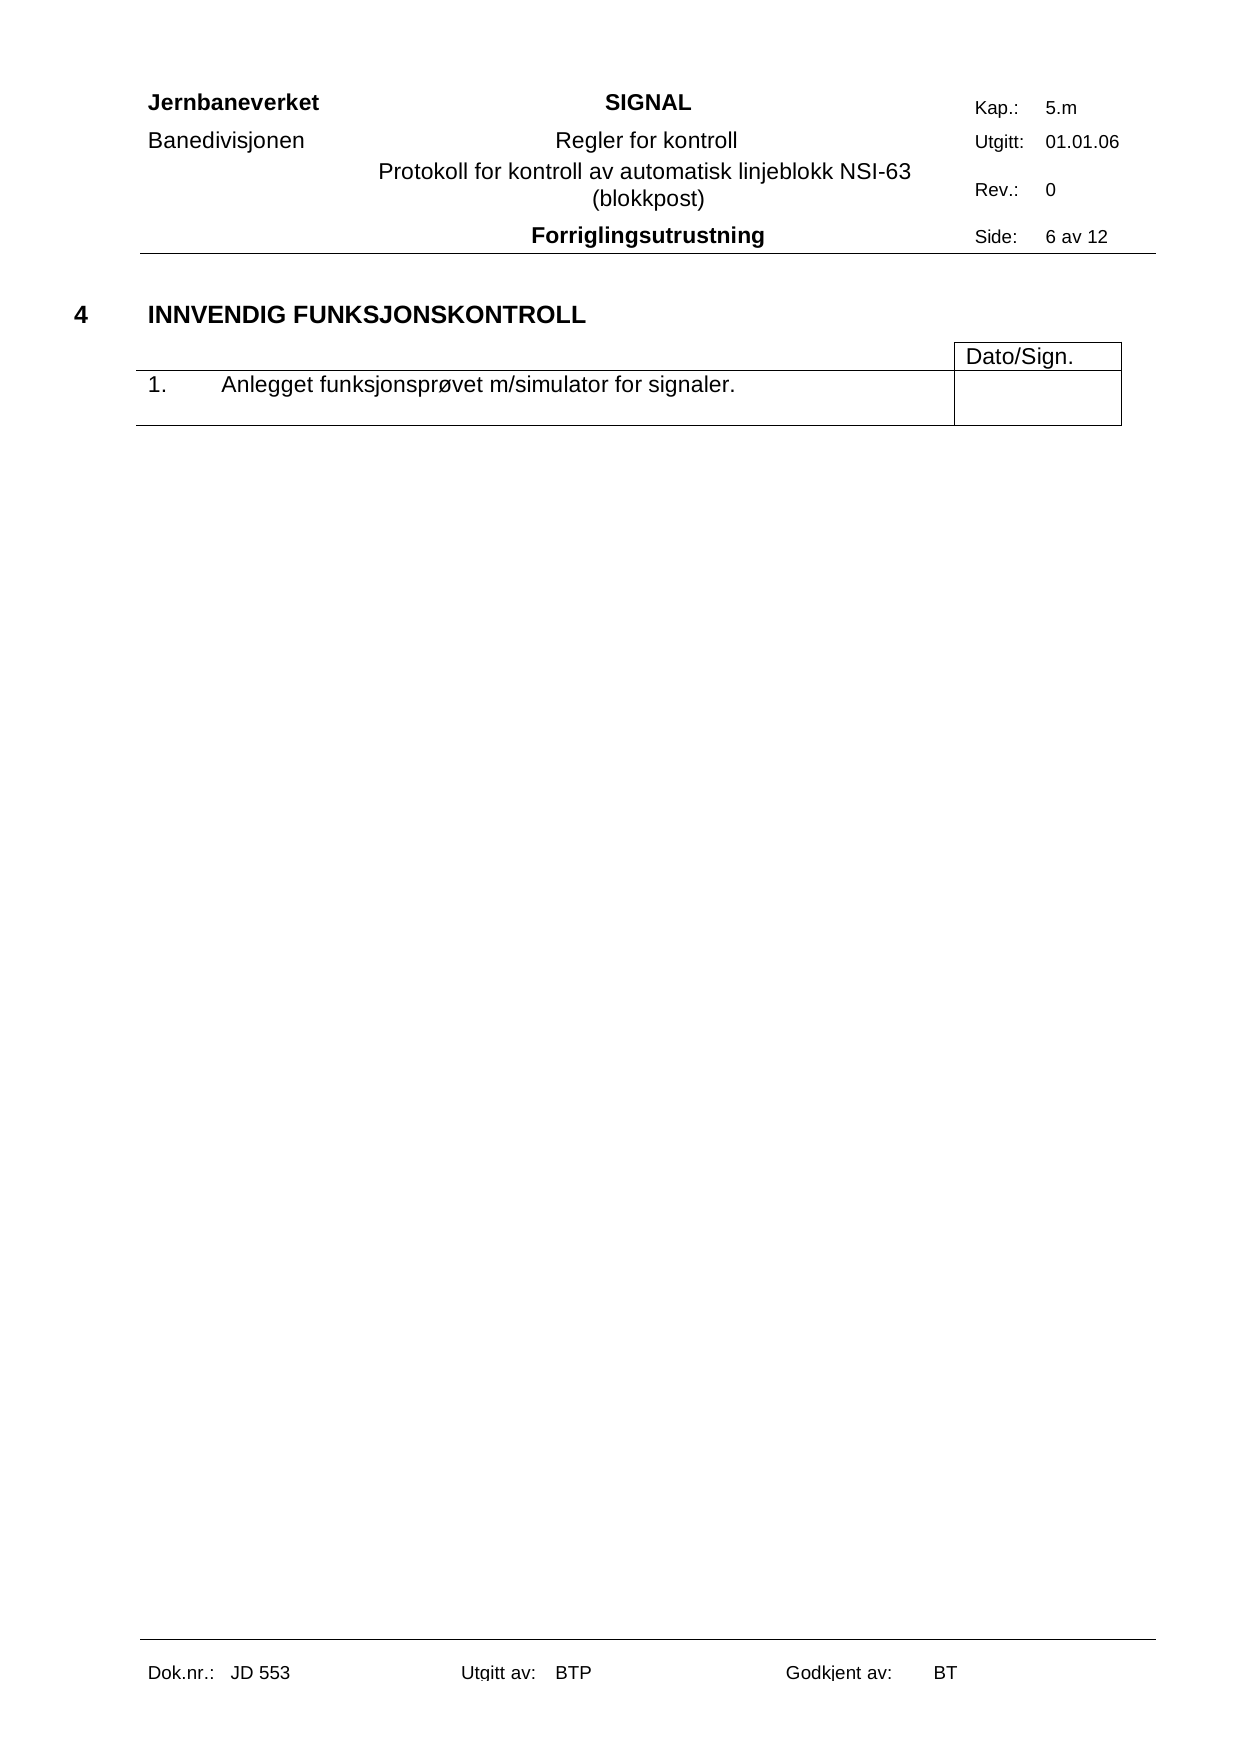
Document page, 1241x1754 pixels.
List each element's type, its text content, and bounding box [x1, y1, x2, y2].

table_header Dato/Sign. [955, 343, 1121, 370]
table_cell Anlegget funksjonsprøvet m/simulator for signaler. [210, 371, 954, 425]
table_cell [955, 371, 1121, 425]
table_header [210, 342, 954, 370]
table_cell 1. [136, 371, 210, 425]
table_header [136, 342, 210, 370]
subtitle INNVENDIG FUNKSJONSKONTROLL [74, 300, 1152, 329]
